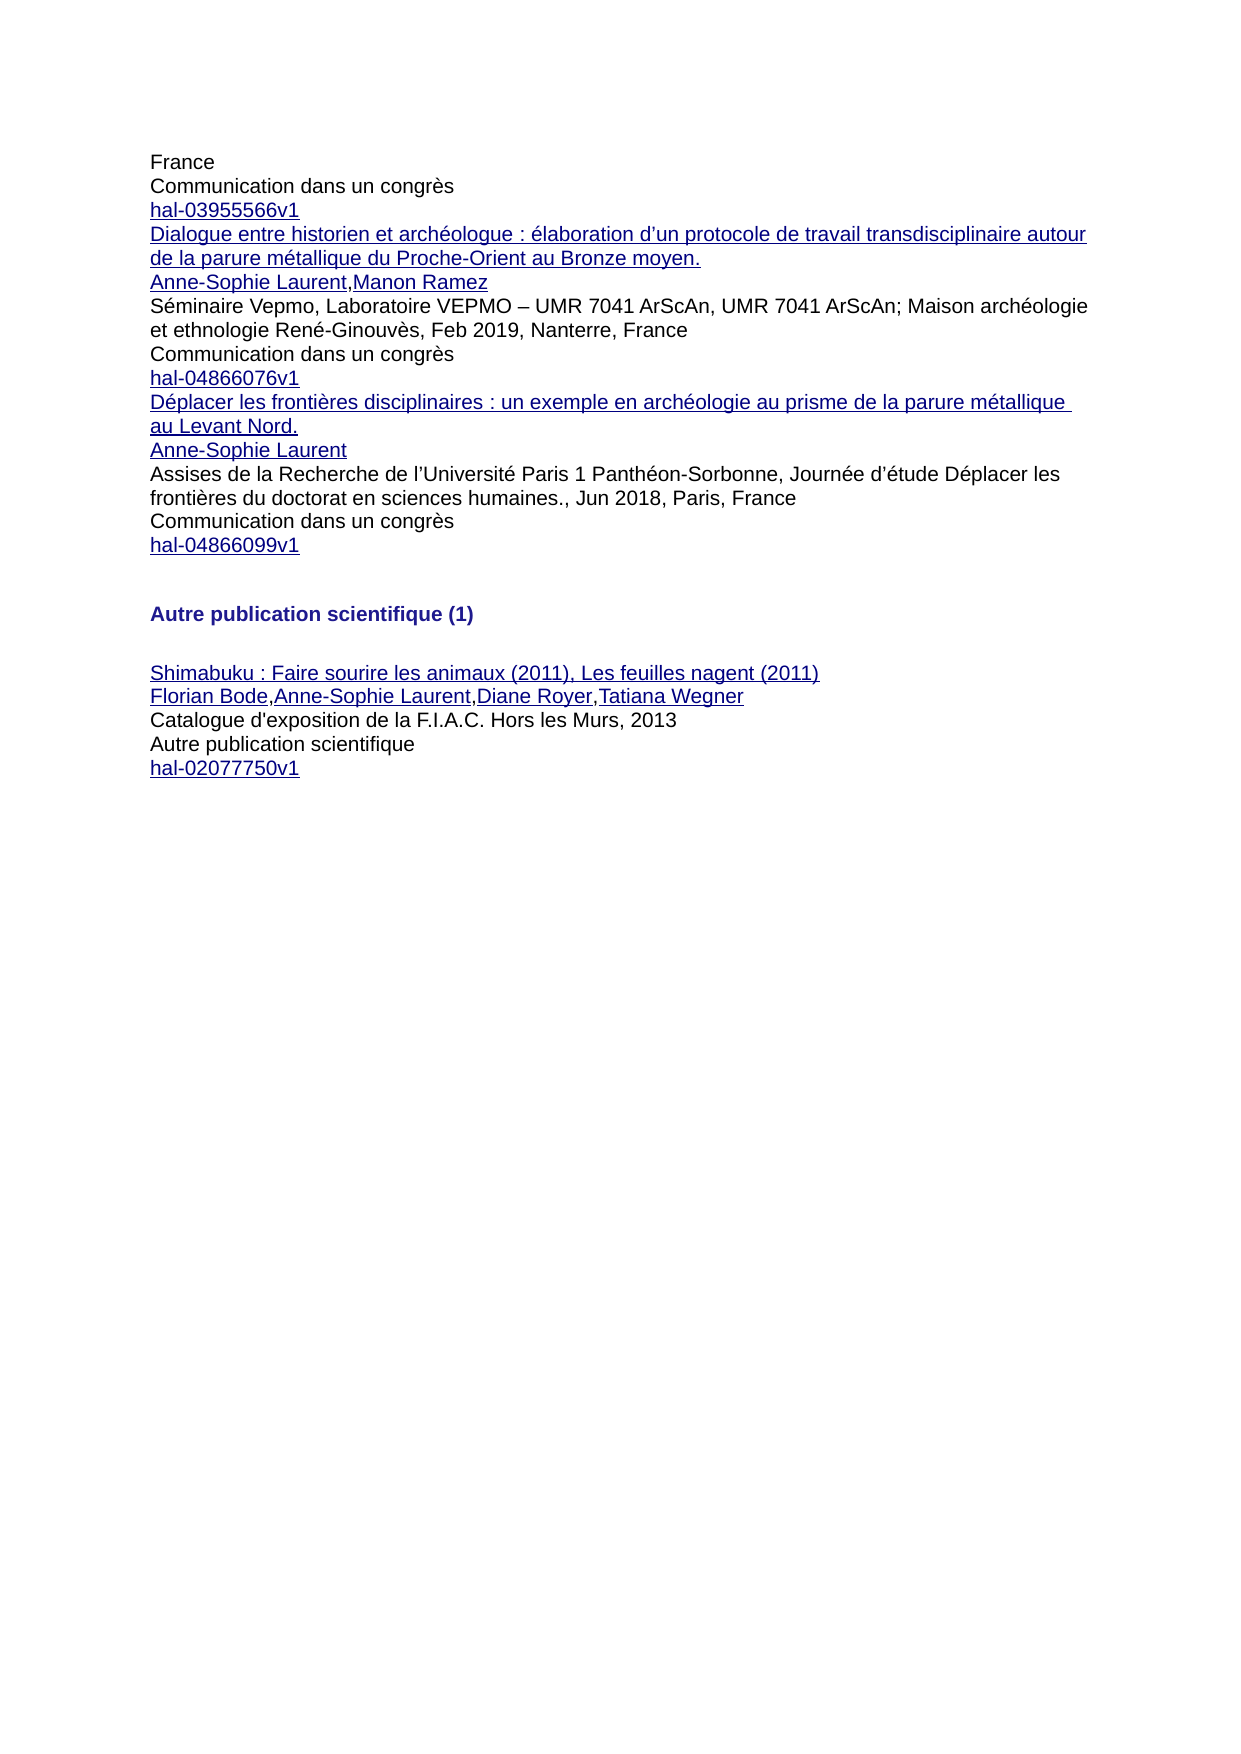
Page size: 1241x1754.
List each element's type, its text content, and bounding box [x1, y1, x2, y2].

table_header Shimabuku : Faire sourire les animaux (2011), Les feuilles nagent (2011) Florian Bode,Anne-Sophie Laurent,Diane Royer,Tatiana Wegner Catalogue d'exposition de la F.I.A.C. Hors les Murs, 2013 Autre publication scientifique hal-02077750v1 [150, 660, 1090, 780]
table_cell Déplacer les frontières disciplinaires : un exemple en archéologie au prisme de la parure métallique au Levant Nord. Anne-Sophie Laurent Assises de la Recherche de l’Université Paris 1 Panthéon-Sorbonne, Journée d’étude Déplacer les frontières du doctorat en sciences humaines., Jun 2018, Paris, France Communication dans un congrès hal-04866099v1 [150, 390, 1090, 557]
table_cell France Communication dans un congrès hal-03955566v1 [150, 150, 1090, 222]
subtitle Autre publication scientifique (1) [150, 602, 1090, 626]
table_cell Dialogue entre historien et archéologue : élaboration d’un protocole de travail transdisciplinaire autour de la parure métallique du Proche-Orient au Bronze moyen. Anne-Sophie Laurent,Manon Ramez Séminaire Vepmo, Laboratoire VEPMO – UMR 7041 ArScAn, UMR 7041 ArScAn; Maison archéologie et ethnologie René-Ginouvès, Feb 2019, Nanterre, France Communication dans un congrès hal-04866076v1 [150, 222, 1090, 389]
